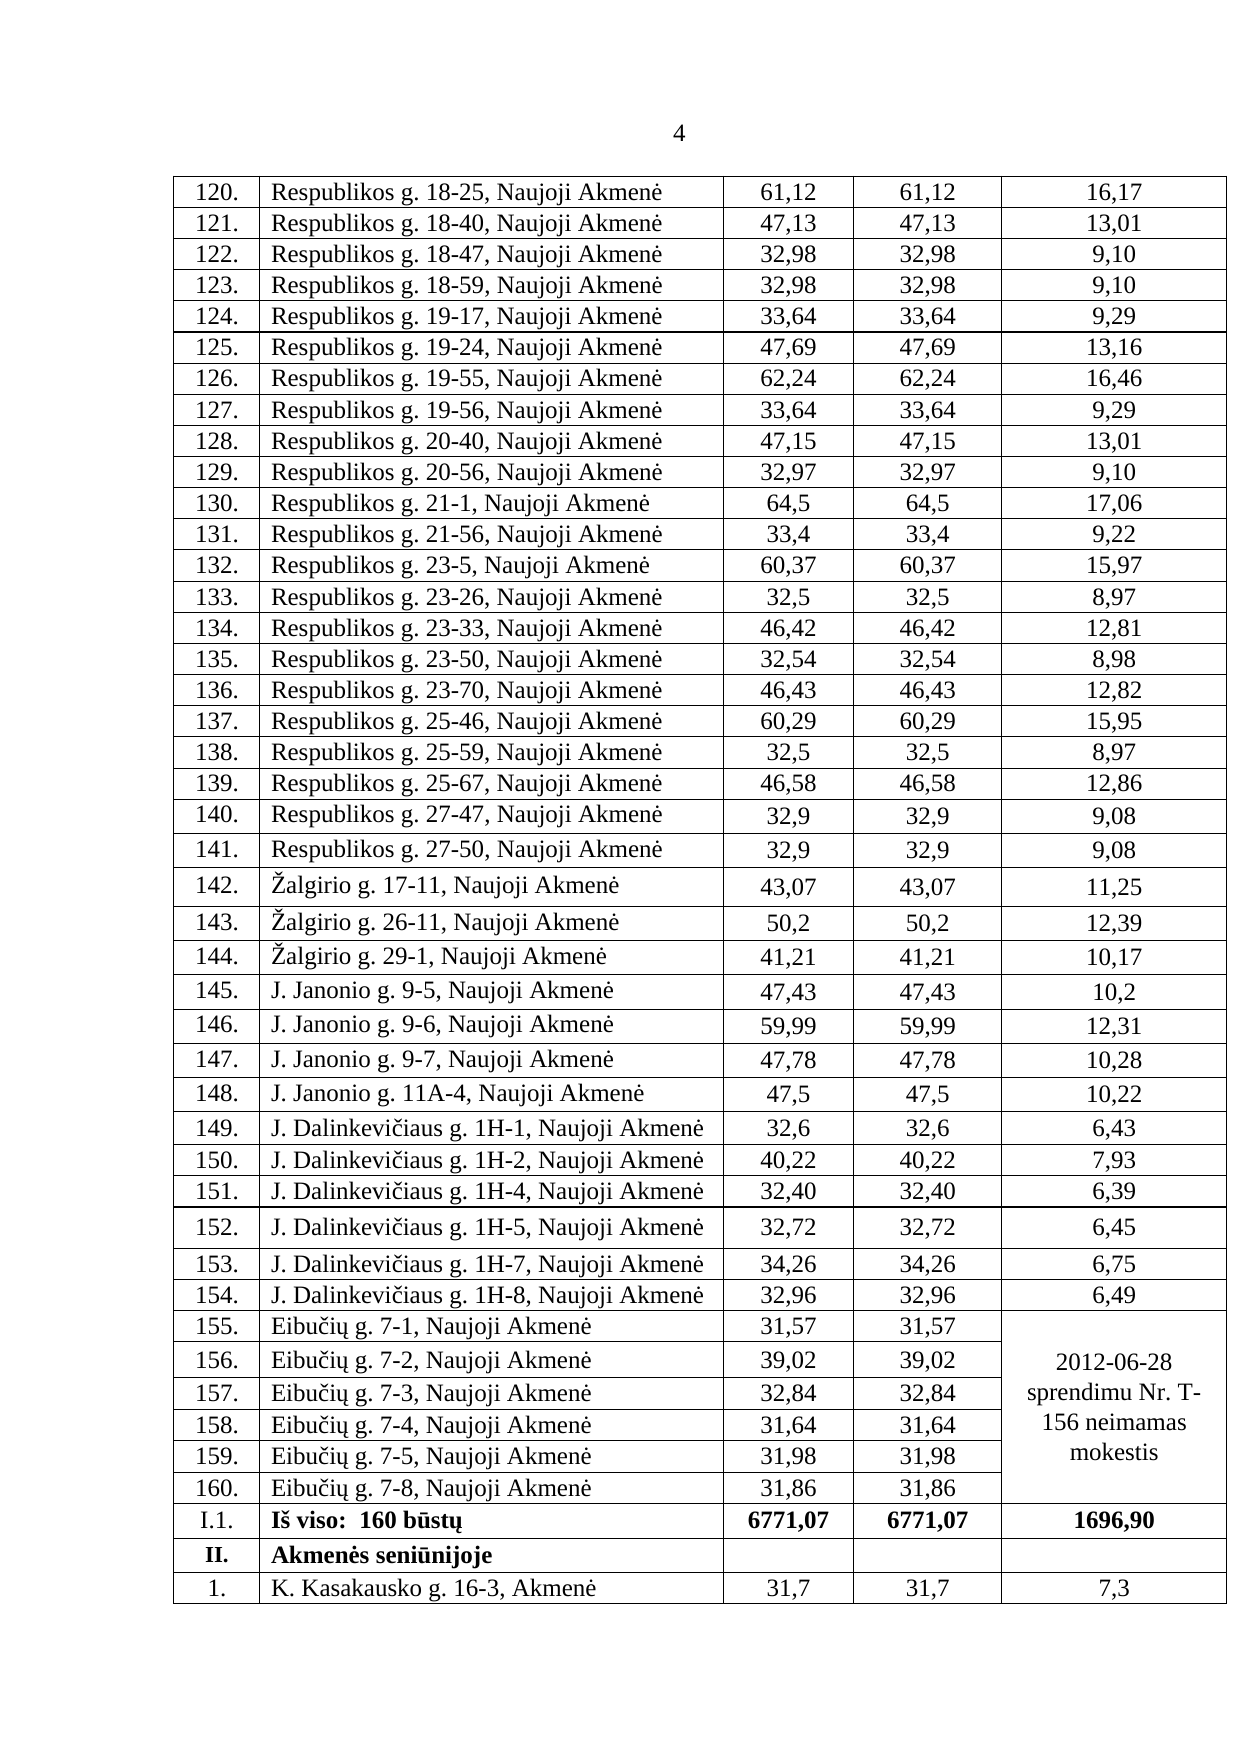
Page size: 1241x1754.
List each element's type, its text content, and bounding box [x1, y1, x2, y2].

table_cell 12,39 [1002, 907, 1226, 940]
table_cell 32,97 [724, 457, 853, 487]
table_cell 33,64 [724, 301, 853, 331]
table_cell 47,15 [854, 426, 1001, 456]
table_cell 123. [174, 270, 259, 300]
table_cell 139. [174, 769, 259, 798]
table_cell Respublikos g. 21-56, Naujoji Akmenė [260, 519, 723, 549]
table_cell [1227, 456, 1240, 487]
table_cell 13,01 [1002, 208, 1226, 238]
table_cell [1227, 867, 1240, 906]
table_cell 47,13 [854, 208, 1001, 238]
table_cell [854, 1539, 1001, 1572]
table_cell [1227, 1472, 1240, 1503]
table_cell 141. [174, 834, 259, 867]
table_cell 16,17 [1002, 177, 1226, 207]
table_cell Respublikos g. 23-5, Naujoji Akmenė [260, 550, 723, 581]
table_cell 8,98 [1002, 644, 1226, 674]
table_cell 46,58 [724, 769, 853, 798]
table_cell Respublikos g. 18-40, Naujoji Akmenė [260, 208, 723, 238]
table_cell 32,96 [724, 1280, 853, 1310]
table_cell 31,7 [854, 1573, 1001, 1603]
table_cell 156. [174, 1342, 259, 1377]
table_cell [1227, 549, 1240, 581]
table_cell 120. [174, 177, 259, 207]
table_cell 151. [174, 1176, 259, 1206]
table_cell Respublikos g. 19-24, Naujoji Akmenė [260, 333, 723, 362]
table_cell 60,37 [724, 550, 853, 581]
table_cell 59,99 [724, 1010, 853, 1043]
table_cell 31,64 [724, 1410, 853, 1440]
table_cell 12,86 [1002, 769, 1226, 798]
table_cell 32,9 [724, 834, 853, 867]
table_cell 39,02 [854, 1342, 1001, 1377]
table_cell J. Dalinkevičiaus g. 1H-4, Naujoji Akmenė [260, 1176, 723, 1206]
table_cell Respublikos g. 25-67, Naujoji Akmenė [260, 769, 723, 798]
table_cell [1002, 1539, 1226, 1572]
table_cell [1227, 207, 1240, 238]
table_cell Respublikos g. 23-26, Naujoji Akmenė [260, 582, 723, 612]
table_cell 32,84 [854, 1378, 1001, 1409]
table_cell 50,2 [724, 907, 853, 940]
table_cell [1227, 906, 1240, 940]
table_cell 33,4 [724, 519, 853, 549]
table_cell [1227, 833, 1240, 867]
table_cell 148. [174, 1078, 259, 1111]
table_cell 47,43 [854, 975, 1001, 1008]
table_cell [1227, 1377, 1240, 1409]
table_cell 32,9 [854, 800, 1001, 833]
table_cell 12,82 [1002, 675, 1226, 705]
table_cell 46,42 [854, 613, 1001, 643]
table_cell [1227, 1279, 1240, 1310]
table_cell Respublikos g. 27-50, Naujoji Akmenė [260, 834, 723, 867]
table_cell 32,54 [854, 644, 1001, 674]
table_cell 46,43 [854, 675, 1001, 705]
table_cell [1227, 1538, 1240, 1572]
table_cell 10,2 [1002, 975, 1226, 1008]
table_cell Eibučių g. 7-1, Naujoji Akmenė [260, 1311, 723, 1341]
table_cell 9,08 [1002, 834, 1226, 867]
table_cell Respublikos g. 18-59, Naujoji Akmenė [260, 270, 723, 300]
table_cell Respublikos g. 27-47, Naujoji Akmenė [260, 800, 723, 833]
table_cell 32,5 [854, 737, 1001, 767]
table_cell 124. [174, 301, 259, 331]
table_cell 33,64 [724, 395, 853, 425]
table_cell 43,07 [854, 868, 1001, 906]
table_cell 50,2 [854, 907, 1001, 940]
table_cell 128. [174, 426, 259, 456]
table_cell 11,25 [1002, 868, 1226, 906]
table_cell Žalgirio g. 26-11, Naujoji Akmenė [260, 907, 723, 940]
table_cell 59,99 [854, 1010, 1001, 1043]
table_cell [1227, 1043, 1240, 1077]
table_cell 32,97 [854, 457, 1001, 487]
table_cell 47,78 [724, 1044, 853, 1077]
table_cell [1227, 1175, 1240, 1206]
table_cell 153. [174, 1249, 259, 1279]
table_cell 134. [174, 613, 259, 643]
table_cell 31,86 [854, 1473, 1001, 1503]
table_cell 6,49 [1002, 1280, 1226, 1310]
table_cell 34,26 [724, 1249, 853, 1279]
table_cell [1227, 612, 1240, 643]
table_cell Respublikos g. 20-56, Naujoji Akmenė [260, 457, 723, 487]
table_cell 135. [174, 644, 259, 674]
table_cell 31,57 [854, 1311, 1001, 1341]
table_cell J. Dalinkevičiaus g. 1H-1, Naujoji Akmenė [260, 1112, 723, 1144]
table_cell 46,42 [724, 613, 853, 643]
table_cell 158. [174, 1410, 259, 1440]
table_cell 47,43 [724, 975, 853, 1008]
table_cell 6,45 [1002, 1208, 1226, 1248]
table_cell 126. [174, 364, 259, 394]
table_cell [1227, 300, 1240, 331]
table_cell [1227, 799, 1240, 833]
table_cell 125. [174, 333, 259, 362]
table_cell 32,98 [854, 270, 1001, 300]
table_cell 47,69 [854, 333, 1001, 362]
table_cell 60,29 [854, 706, 1001, 736]
table_cell [1227, 705, 1240, 736]
table_cell 32,9 [724, 800, 853, 833]
table_cell 9,10 [1002, 457, 1226, 487]
table_cell Žalgirio g. 29-1, Naujoji Akmenė [260, 941, 723, 974]
table_cell 31,64 [854, 1410, 1001, 1440]
table_cell 10,17 [1002, 941, 1226, 974]
table_cell Respublikos g. 23-33, Naujoji Akmenė [260, 613, 723, 643]
table_cell 6,39 [1002, 1176, 1226, 1206]
table_cell 9,10 [1002, 270, 1226, 300]
table_cell [724, 1539, 853, 1572]
table_cell 159. [174, 1441, 259, 1472]
table_cell Respublikos g. 19-17, Naujoji Akmenė [260, 301, 723, 331]
table_cell 7,3 [1002, 1573, 1226, 1603]
table_cell [1227, 1409, 1240, 1440]
table_cell 145. [174, 975, 259, 1008]
table_cell 138. [174, 737, 259, 767]
table_cell 9,10 [1002, 239, 1226, 269]
table_cell J. Dalinkevičiaus g. 1H-8, Naujoji Akmenė [260, 1280, 723, 1310]
table_cell Respublikos g. 19-56, Naujoji Akmenė [260, 395, 723, 425]
table_cell 136. [174, 675, 259, 705]
table_cell [1227, 1572, 1240, 1603]
table_cell J. Janonio g. 9-5, Naujoji Akmenė [260, 975, 723, 1008]
table_cell 32,98 [724, 239, 853, 269]
table_cell 15,95 [1002, 706, 1226, 736]
table_cell II. [174, 1539, 259, 1572]
table_cell 31,57 [724, 1311, 853, 1341]
table_cell 32,98 [724, 270, 853, 300]
table_cell [1227, 363, 1240, 394]
table_cell Iš viso: 160 būstų [260, 1504, 723, 1537]
table_cell 46,58 [854, 769, 1001, 798]
table_cell 32,9 [854, 834, 1001, 867]
table_cell [1227, 1077, 1240, 1111]
table_cell Respublikos g. 18-47, Naujoji Akmenė [260, 239, 723, 269]
table_cell 32,5 [724, 737, 853, 767]
table_cell 32,84 [724, 1378, 853, 1409]
table_cell [1227, 1248, 1240, 1279]
table_cell 147. [174, 1044, 259, 1077]
table_cell 12,31 [1002, 1010, 1226, 1043]
table_cell 47,15 [724, 426, 853, 456]
table_cell J. Dalinkevičiaus g. 1H-5, Naujoji Akmenė [260, 1208, 723, 1248]
table_cell 6,75 [1002, 1249, 1226, 1279]
table_cell Respublikos g. 25-46, Naujoji Akmenė [260, 706, 723, 736]
table_cell 32,98 [854, 239, 1001, 269]
table_cell 62,24 [724, 364, 853, 394]
table_cell 33,64 [854, 301, 1001, 331]
table_cell 140. [174, 800, 259, 833]
table_cell [1227, 974, 1240, 1008]
table_cell 46,43 [724, 675, 853, 705]
table_cell [1227, 394, 1240, 425]
table_cell [1227, 674, 1240, 705]
table_cell 133. [174, 582, 259, 612]
table_cell 6771,07 [854, 1504, 1001, 1537]
table_cell 31,98 [724, 1441, 853, 1472]
table_cell 122. [174, 239, 259, 269]
table_cell K. Kasakausko g. 16-3, Akmenė [260, 1573, 723, 1603]
table_cell 150. [174, 1145, 259, 1175]
table_cell [1227, 1009, 1240, 1043]
table_cell 32,40 [854, 1176, 1001, 1206]
table_cell [1227, 643, 1240, 674]
table_cell 131. [174, 519, 259, 549]
table_cell 9,29 [1002, 395, 1226, 425]
table_cell 9,22 [1002, 519, 1226, 549]
table_cell 13,01 [1002, 426, 1226, 456]
table_cell [1227, 331, 1240, 362]
table_cell [1227, 238, 1240, 269]
table_cell 31,7 [724, 1573, 853, 1603]
table_cell 60,37 [854, 550, 1001, 581]
table_cell 132. [174, 550, 259, 581]
table_cell Respublikos g. 19-55, Naujoji Akmenė [260, 364, 723, 394]
table_cell 32,72 [724, 1208, 853, 1248]
table_cell 6771,07 [724, 1504, 853, 1537]
table_cell Akmenės seniūnijoje [260, 1539, 723, 1572]
table_cell 16,46 [1002, 364, 1226, 394]
table_cell 155. [174, 1311, 259, 1341]
table_cell [1227, 176, 1240, 207]
table_cell Eibučių g. 7-8, Naujoji Akmenė [260, 1473, 723, 1503]
table_cell J. Janonio g. 9-6, Naujoji Akmenė [260, 1010, 723, 1043]
table_cell [1227, 487, 1240, 518]
table_cell [1227, 1206, 1240, 1248]
table_cell 129. [174, 457, 259, 487]
table_cell J. Dalinkevičiaus g. 1H-7, Naujoji Akmenė [260, 1249, 723, 1279]
table_cell 32,5 [854, 582, 1001, 612]
table_cell [1227, 1503, 1240, 1537]
table_cell 62,24 [854, 364, 1001, 394]
table_cell [1227, 1440, 1240, 1472]
table_cell [1227, 768, 1240, 798]
table_cell 61,12 [854, 177, 1001, 207]
table_cell 9,29 [1002, 301, 1226, 331]
table_cell 33,4 [854, 519, 1001, 549]
table_cell 33,64 [854, 395, 1001, 425]
table_cell 121. [174, 208, 259, 238]
table_cell Respublikos g. 20-40, Naujoji Akmenė [260, 426, 723, 456]
table_cell Respublikos g. 25-59, Naujoji Akmenė [260, 737, 723, 767]
table_cell 2012-06-28 sprendimu Nr. T-156 neimamas mokestis [1002, 1311, 1226, 1503]
table_cell Respublikos g. 23-70, Naujoji Akmenė [260, 675, 723, 705]
table_cell 64,5 [724, 488, 853, 518]
table_cell 32,6 [854, 1112, 1001, 1144]
table_cell Žalgirio g. 17-11, Naujoji Akmenė [260, 868, 723, 906]
table_cell 47,5 [724, 1078, 853, 1111]
table_cell 41,21 [854, 941, 1001, 974]
table_cell 40,22 [724, 1145, 853, 1175]
table_cell [1227, 1144, 1240, 1175]
table_cell [1227, 425, 1240, 456]
table_cell 17,06 [1002, 488, 1226, 518]
table_cell 137. [174, 706, 259, 736]
table_cell Eibučių g. 7-5, Naujoji Akmenė [260, 1441, 723, 1472]
table_cell 64,5 [854, 488, 1001, 518]
table_cell 143. [174, 907, 259, 940]
table_cell 32,40 [724, 1176, 853, 1206]
table_cell 8,97 [1002, 737, 1226, 767]
table_cell [1227, 581, 1240, 612]
table_cell [1227, 1341, 1240, 1377]
table_cell 32,5 [724, 582, 853, 612]
table_cell 149. [174, 1112, 259, 1144]
table_cell 15,97 [1002, 550, 1226, 581]
table_cell 10,28 [1002, 1044, 1226, 1077]
table_cell 12,81 [1002, 613, 1226, 643]
table_cell 47,78 [854, 1044, 1001, 1077]
table_cell 154. [174, 1280, 259, 1310]
table_cell 160. [174, 1473, 259, 1503]
table_cell 32,72 [854, 1208, 1001, 1248]
table_cell J. Janonio g. 11A-4, Naujoji Akmenė [260, 1078, 723, 1111]
table_cell 1. [174, 1573, 259, 1603]
table_cell 142. [174, 868, 259, 906]
table_cell 144. [174, 941, 259, 974]
table_cell 47,5 [854, 1078, 1001, 1111]
table_cell [1227, 269, 1240, 300]
table_cell 13,16 [1002, 333, 1226, 362]
table_cell 1696,90 [1002, 1504, 1226, 1537]
table_cell 47,69 [724, 333, 853, 362]
table_cell 130. [174, 488, 259, 518]
table_cell 40,22 [854, 1145, 1001, 1175]
table_cell J. Dalinkevičiaus g. 1H-2, Naujoji Akmenė [260, 1145, 723, 1175]
table_cell 31,98 [854, 1441, 1001, 1472]
table_cell 7,93 [1002, 1145, 1226, 1175]
table_cell 39,02 [724, 1342, 853, 1377]
table_cell [1227, 1111, 1240, 1144]
table_cell 8,97 [1002, 582, 1226, 612]
table_cell Respublikos g. 23-50, Naujoji Akmenė [260, 644, 723, 674]
table_cell [1227, 1310, 1240, 1341]
table_cell J. Janonio g. 9-7, Naujoji Akmenė [260, 1044, 723, 1077]
table_cell Eibučių g. 7-2, Naujoji Akmenė [260, 1342, 723, 1377]
table_cell 41,21 [724, 941, 853, 974]
table_cell 47,13 [724, 208, 853, 238]
table_cell Respublikos g. 18-25, Naujoji Akmenė [260, 177, 723, 207]
table_cell 32,96 [854, 1280, 1001, 1310]
table_cell Eibučių g. 7-4, Naujoji Akmenė [260, 1410, 723, 1440]
table_cell I.1. [174, 1504, 259, 1537]
table_cell 34,26 [854, 1249, 1001, 1279]
table_cell 61,12 [724, 177, 853, 207]
table_cell [1227, 518, 1240, 549]
table_cell 60,29 [724, 706, 853, 736]
table_cell [1227, 736, 1240, 767]
table_cell 9,08 [1002, 800, 1226, 833]
table_cell 146. [174, 1010, 259, 1043]
table_cell 32,54 [724, 644, 853, 674]
table_cell 43,07 [724, 868, 853, 906]
table_cell 157. [174, 1378, 259, 1409]
table_cell 31,86 [724, 1473, 853, 1503]
table_cell Respublikos g. 21-1, Naujoji Akmenė [260, 488, 723, 518]
table_cell 32,6 [724, 1112, 853, 1144]
table_cell 6,43 [1002, 1112, 1226, 1144]
table_cell 10,22 [1002, 1078, 1226, 1111]
table_cell 152. [174, 1208, 259, 1248]
table_cell 127. [174, 395, 259, 425]
table_cell Eibučių g. 7-3, Naujoji Akmenė [260, 1378, 723, 1409]
table_cell [1227, 940, 1240, 974]
